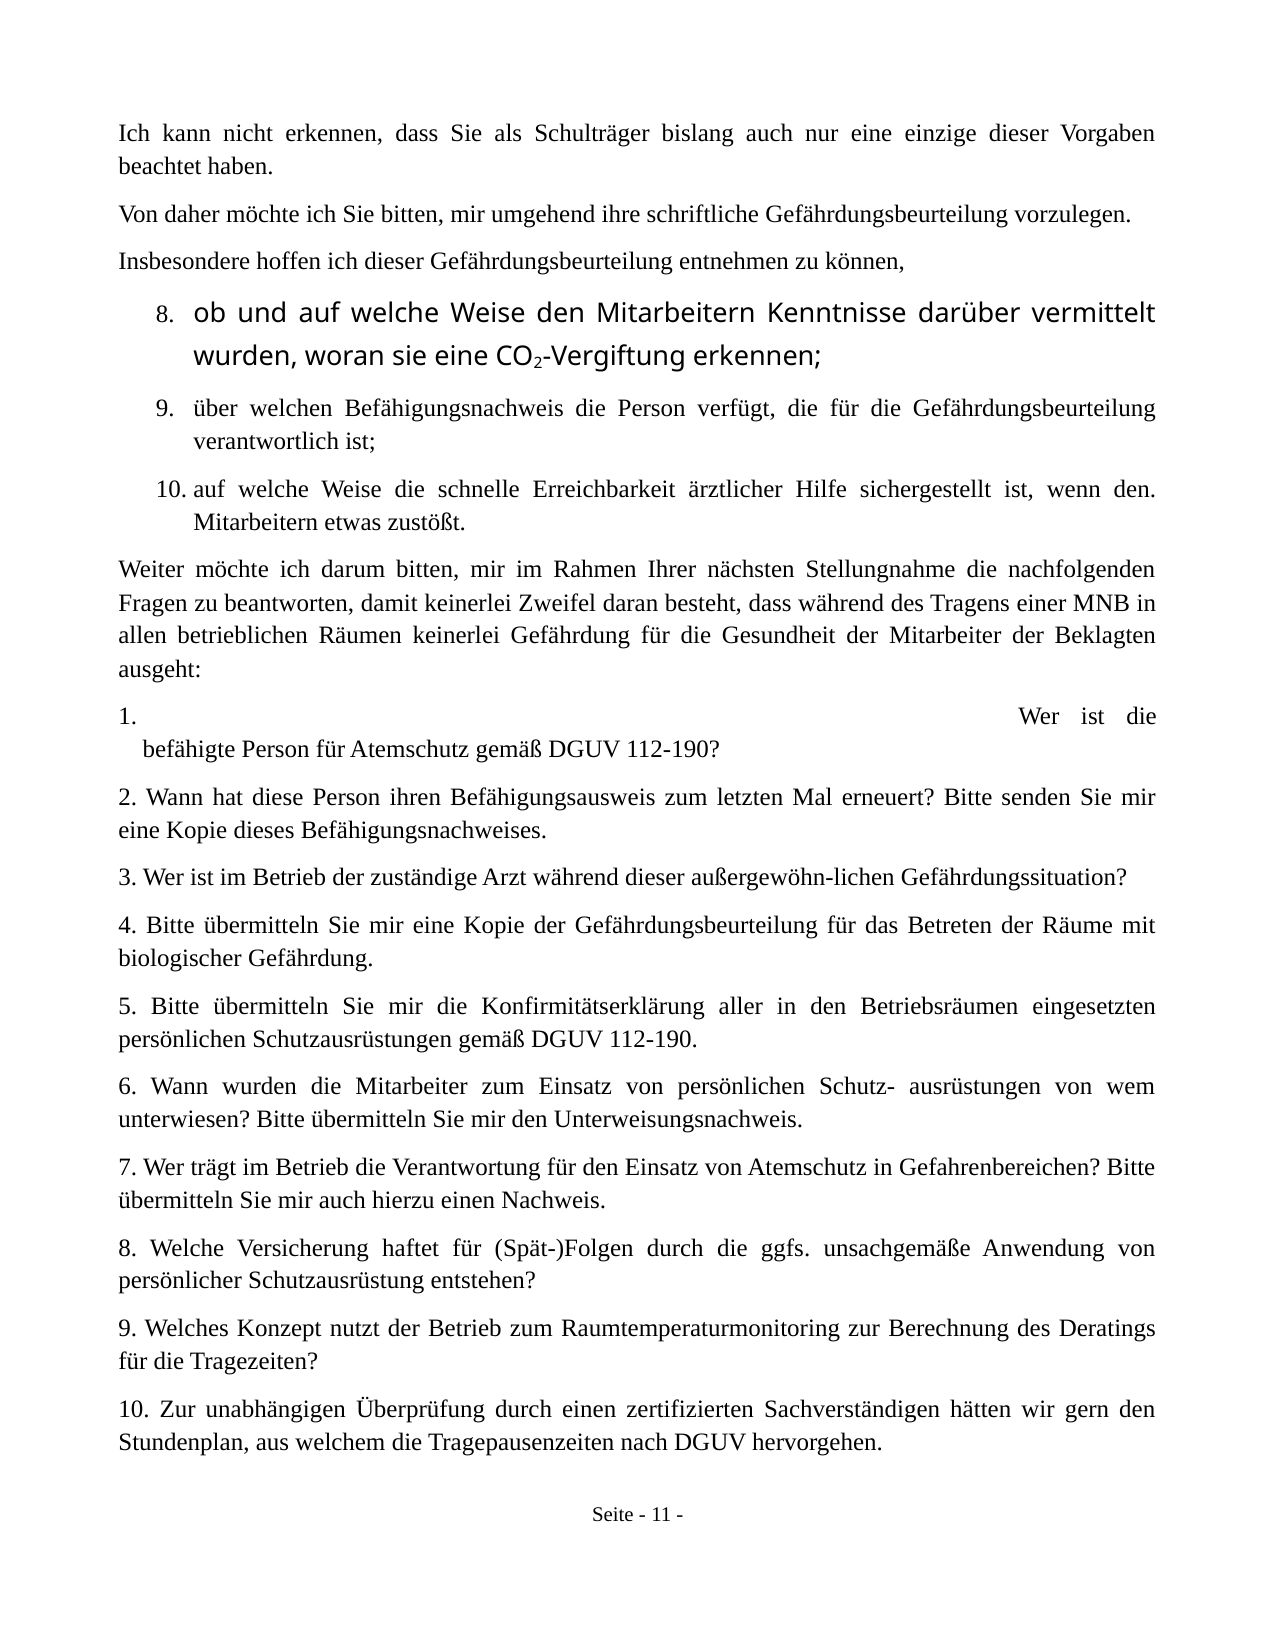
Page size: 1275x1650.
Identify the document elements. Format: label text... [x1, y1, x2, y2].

text 9. Welches Konzept nutzt der Betrieb zum Raumtemperaturmonitoring zur Berechnung des Deratings für die Tragezeiten? [118, 1313, 1157, 1375]
list auf welche Weise die schnelle Erreichbarkeit ärztlicher Hilfe sichergestellt ist, wenn den. Mitarbeitern etwas zustößt. [156, 474, 1157, 536]
list Wer ist die befähigte Person für Atemschutz gemäß DGUV 112-190? [118, 701, 1157, 763]
text Insbesondere hoffen ich dieser Gefährdungsbeurteilung entnehmen zu können, [118, 246, 1157, 275]
list ob und auf welche Weise den Mitarbeitern Kenntnisse darüber vermittelt wurden, woran sie eine CO2-Vergiftung erkennen; [156, 294, 1157, 373]
list über welchen Befähigungsnachweis die Person verfügt, die für die Gefährdungsbeurteilung verantwortlich ist; [156, 393, 1157, 455]
text 4. Bitte übermitteln Sie mir eine Kopie der Gefährdungsbeurteilung für das Betreten der Räume mit biologischer Gefährdung. [118, 910, 1157, 972]
text Ich kann nicht erkennen, dass Sie als Schulträger bislang auch nur eine einzige dieser Vorgaben beachtet haben. [118, 118, 1157, 180]
text 6. Wann wurden die Mitarbeiter zum Einsatz von persönlichen Schutz- ausrüstungen von wem unterwiesen? Bitte übermitteln Sie mir den Unterweisungsnachweis. [118, 1071, 1157, 1133]
text 2. Wann hat diese Person ihren Befähigungsausweis zum letzten Mal erneuert? Bitte senden Sie mir eine Kopie dieses Befähigungsnachweises. [118, 782, 1157, 844]
text Weiter möchte ich darum bitten, mir im Rahmen Ihrer nächsten Stellungnahme die nachfolgenden Fragen zu beantworten, damit keinerlei Zweifel daran besteht, dass während des Tragens einer MNB in allen betrieblichen Räumen keinerlei Gefährdung für die Gesundheit der Mitarbeiter der Beklagten ausgeht: [118, 554, 1157, 682]
text Von daher möchte ich Sie bitten, mir umgehend ihre schriftliche Gefährdungsbeurteilung vorzulegen. [118, 199, 1157, 227]
text 3. Wer ist im Betrieb der zuständige Arzt während dieser außergewöhn-lichen Gefährdungssituation? [118, 862, 1157, 891]
text 7. Wer trägt im Betrieb die Verantwortung für den Einsatz von Atemschutz in Gefahrenbereichen? Bitte übermitteln Sie mir auch hierzu einen Nachweis. [118, 1152, 1157, 1214]
text 8. Welche Versicherung haftet für (Spät-)Folgen durch die ggfs. unsachgemäße Anwendung von persönlicher Schutzausrüstung entstehen? [118, 1233, 1157, 1294]
text 10. Zur unabhängigen Überprüfung durch einen zertifizierten Sachverständigen hätten wir gern den Stundenplan, aus welchem die Tragepausenzeiten nach DGUV hervorgehen. [118, 1394, 1157, 1456]
text 5. Bitte übermitteln Sie mir die Konfirmitätserklärung aller in den Betriebsräumen eingesetzten persönlichen Schutzausrüstungen gemäß DGUV 112-190. [118, 991, 1157, 1052]
